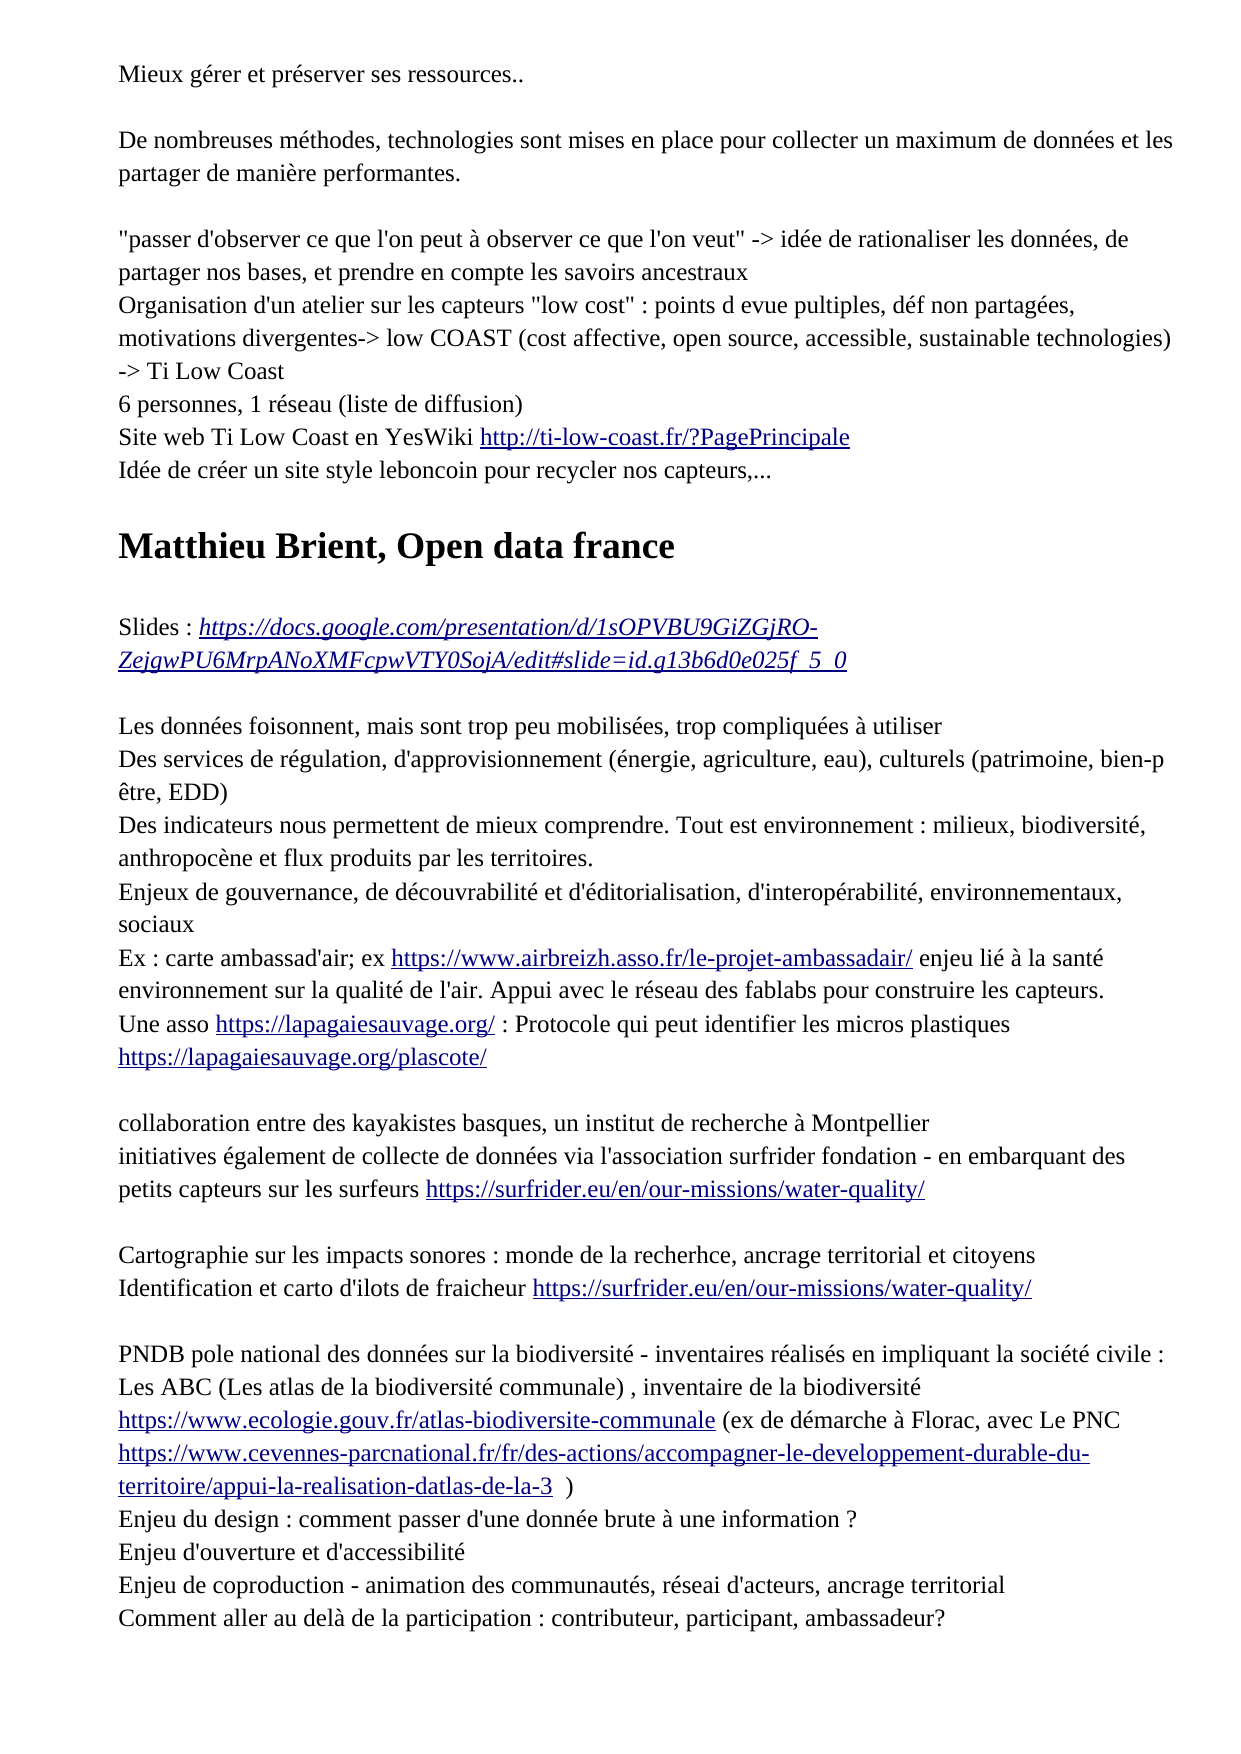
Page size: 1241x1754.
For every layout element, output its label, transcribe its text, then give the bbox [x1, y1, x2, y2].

text Slides : https://docs.google.com/presentation/d/1sOPVBU9GiZGjRO-ZejgwPU6MrpANoXMFcpwVTY0SojA/edit#slide=id.g13b6d0e025f_5_0 Les données foisonnent, mais sont trop peu mobilisées, trop compliquées à utiliser Des services de régulation, d'approvisionnement (énergie, agriculture, eau), culturels (patrimoine, bien-p être, EDD) Des indicateurs nous permettent de mieux comprendre. Tout est environnement : milieux, biodiversité, anthropocène et flux produits par les territoires. Enjeux de gouvernance, de découvrabilité et d'éditorialisation, d'interopérabilité, environnementaux, sociaux Ex : carte ambassad'air; ex https://www.airbreizh.asso.fr/le-projet-ambassadair/ enjeu lié à la santé environnement sur la qualité de l'air. Appui avec le réseau des fablabs pour construire les capteurs. Une asso https://lapagaiesauvage.org/ : Protocole qui peut identifier les micros plastiques https://lapagaiesauvage.org/plascote/ collaboration entre des kayakistes basques, un institut de recherche à Montpellier initiatives également de collecte de données via l'association surfrider fondation - en embarquant des petits capteurs sur les surfeurs https://surfrider.eu/en/our-missions/water-quality/ Cartographie sur les impacts sonores : monde de la recherhce, ancrage territorial et citoyens Identification et carto d'ilots de fraicheur https://surfrider.eu/en/our-missions/water-quality/ PNDB pole national des données sur la biodiversité - inventaires réalisés en impliquant la société civile : Les ABC (Les atlas de la biodiversité communale) , inventaire de la biodiversité https://www.ecologie.gouv.fr/atlas-biodiversite-communale (ex de démarche à Florac, avec Le PNC https://www.cevennes-parcnational.fr/fr/des-actions/accompagner-le-developpement-durable-du-territoire/appui-la-realisation-datlas-de-la-3 ) Enjeu du design : comment passer d'une donnée brute à une information ? Enjeu d'ouverture et d'accessibilité Enjeu de coproduction - animation des communautés, réseai d'acteurs, ancrage territorial Comment aller au delà de la participation : contributeur, participant, ambassadeur? [118, 579, 1181, 1665]
subtitle Matthieu Brient, Open data france [118, 524, 1181, 567]
text Mieux gérer et préserver ses ressources.. De nombreuses méthodes, technologies sont mises en place pour collecter un maximum de données et les partager de manière performantes. "passer d'observer ce que l'on peut à observer ce que l'on veut" -> idée de rationaliser les données, de partager nos bases, et prendre en compte les savoirs ancestraux Organisation d'un atelier sur les capteurs "low cost" : points d evue pultiples, déf non partagées, motivations divergentes-> low COAST (cost affective, open source, accessible, sustainable technologies) -> Ti Low Coast 6 personnes, 1 réseau (liste de diffusion) Site web Ti Low Coast en YesWiki http://ti-low-coast.fr/?PagePrincipale Idée de créer un site style leboncoin pour recycler nos capteurs,... [118, 59, 1181, 484]
